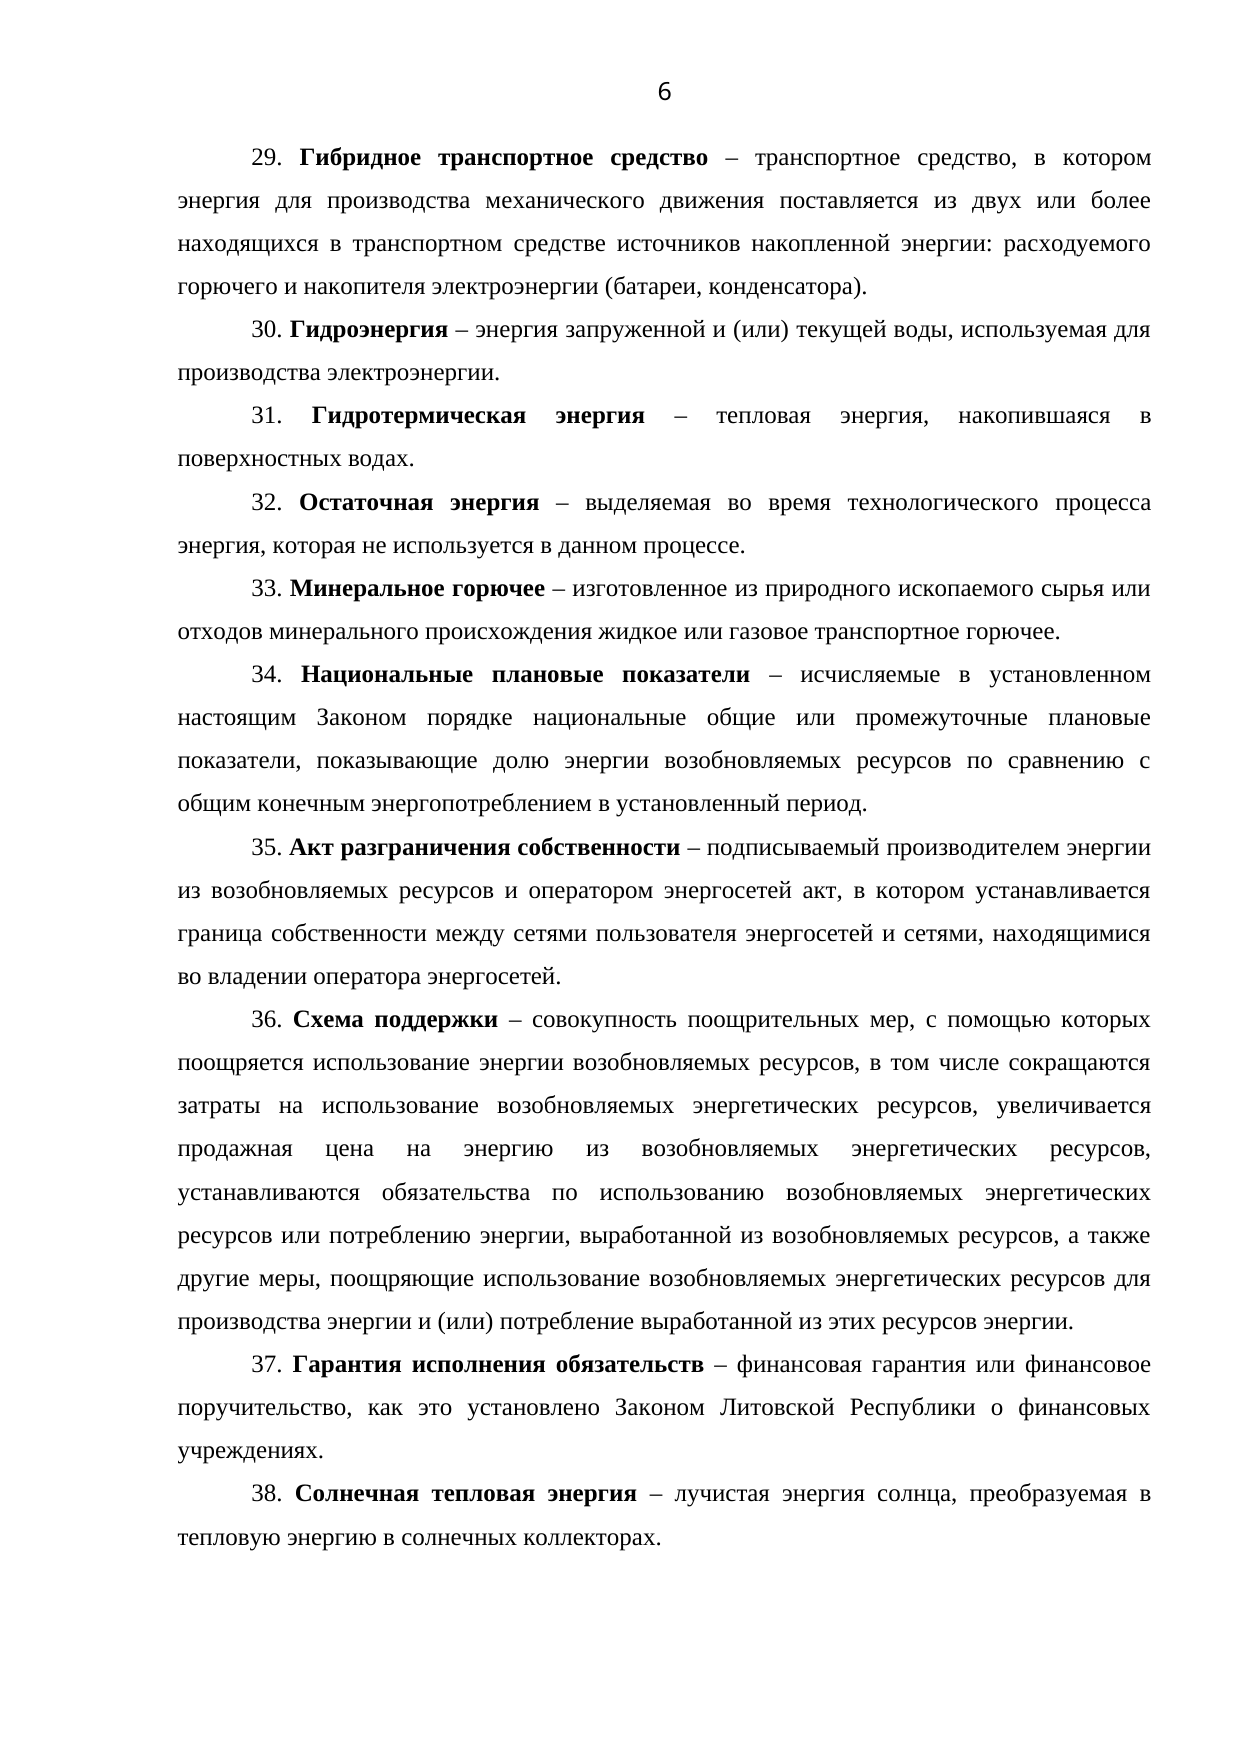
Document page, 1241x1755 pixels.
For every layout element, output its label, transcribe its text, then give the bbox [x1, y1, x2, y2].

text 33. Минеральное горючее – изготовленное из природного ископаемого сырья или отходов минерального происхождения жидкое или газовое транспортное горючее. [177, 573, 1152, 645]
text 36. Схема поддержки – совокупность поощрительных мер, с помощью которых поощряется использование энергии возобновляемых ресурсов, в том числе сокращаются затраты на использование возобновляемых энергетических ресурсов, увеличивается продажная цена на энергию из возобновляемых энергетических ресурсов, устанавливаются обязательства по использованию возобновляемых энергетических ресурсов или потреблению энергии, выработанной из возобновляемых ресурсов, а также другие меры, поощряющие использование возобновляемых энергетических ресурсов для производства энергии и (или) потребление выработанной из этих ресурсов энергии. [177, 1004, 1152, 1335]
text 35. Акт разграничения собственности – подписываемый производителем энергии из возобновляемых ресурсов и оператором энергосетей акт, в котором устанавливается граница собственности между сетями пользователя энергосетей и сетями, находящимися во владении оператора энергосетей. [177, 832, 1152, 990]
text 38. Солнечная тепловая энергия – лучистая энергия солнца, преобразуемая в тепловую энергию в солнечных коллекторах. [177, 1478, 1152, 1550]
text 34. Национальные плановые показатели – исчисляемые в установленном настоящим Законом порядке национальные общие или промежуточные плановые показатели, показывающие долю энергии возобновляемых ресурсов по сравнению с общим конечным энергопотреблением в установленный период. [177, 659, 1152, 817]
text 37. Гарантия исполнения обязательств – финансовая гарантия или финансовое поручительство, как это установлено Законом Литовской Республики о финансовых учреждениях. [177, 1349, 1152, 1464]
text 32. Остаточная энергия – выделяемая во время технологического процесса энергия, которая не используется в данном процессе. [177, 487, 1152, 558]
text 30. Гидроэнергия – энергия запруженной и (или) текущей воды, используемая для производства электроэнергии. [177, 314, 1152, 386]
text 29. Гибридное транспортное средство – транспортное средство, в котором энергия для производства механического движения поставляется из двух или более находящихся в транспортном средстве источников накопленной энергии: расходуемого горючего и накопителя электроэнергии (батареи, конденсатора). [177, 142, 1152, 300]
text 31. Гидротермическая энергия – тепловая энергия, накопившаяся в поверхностных водах. [177, 400, 1152, 472]
